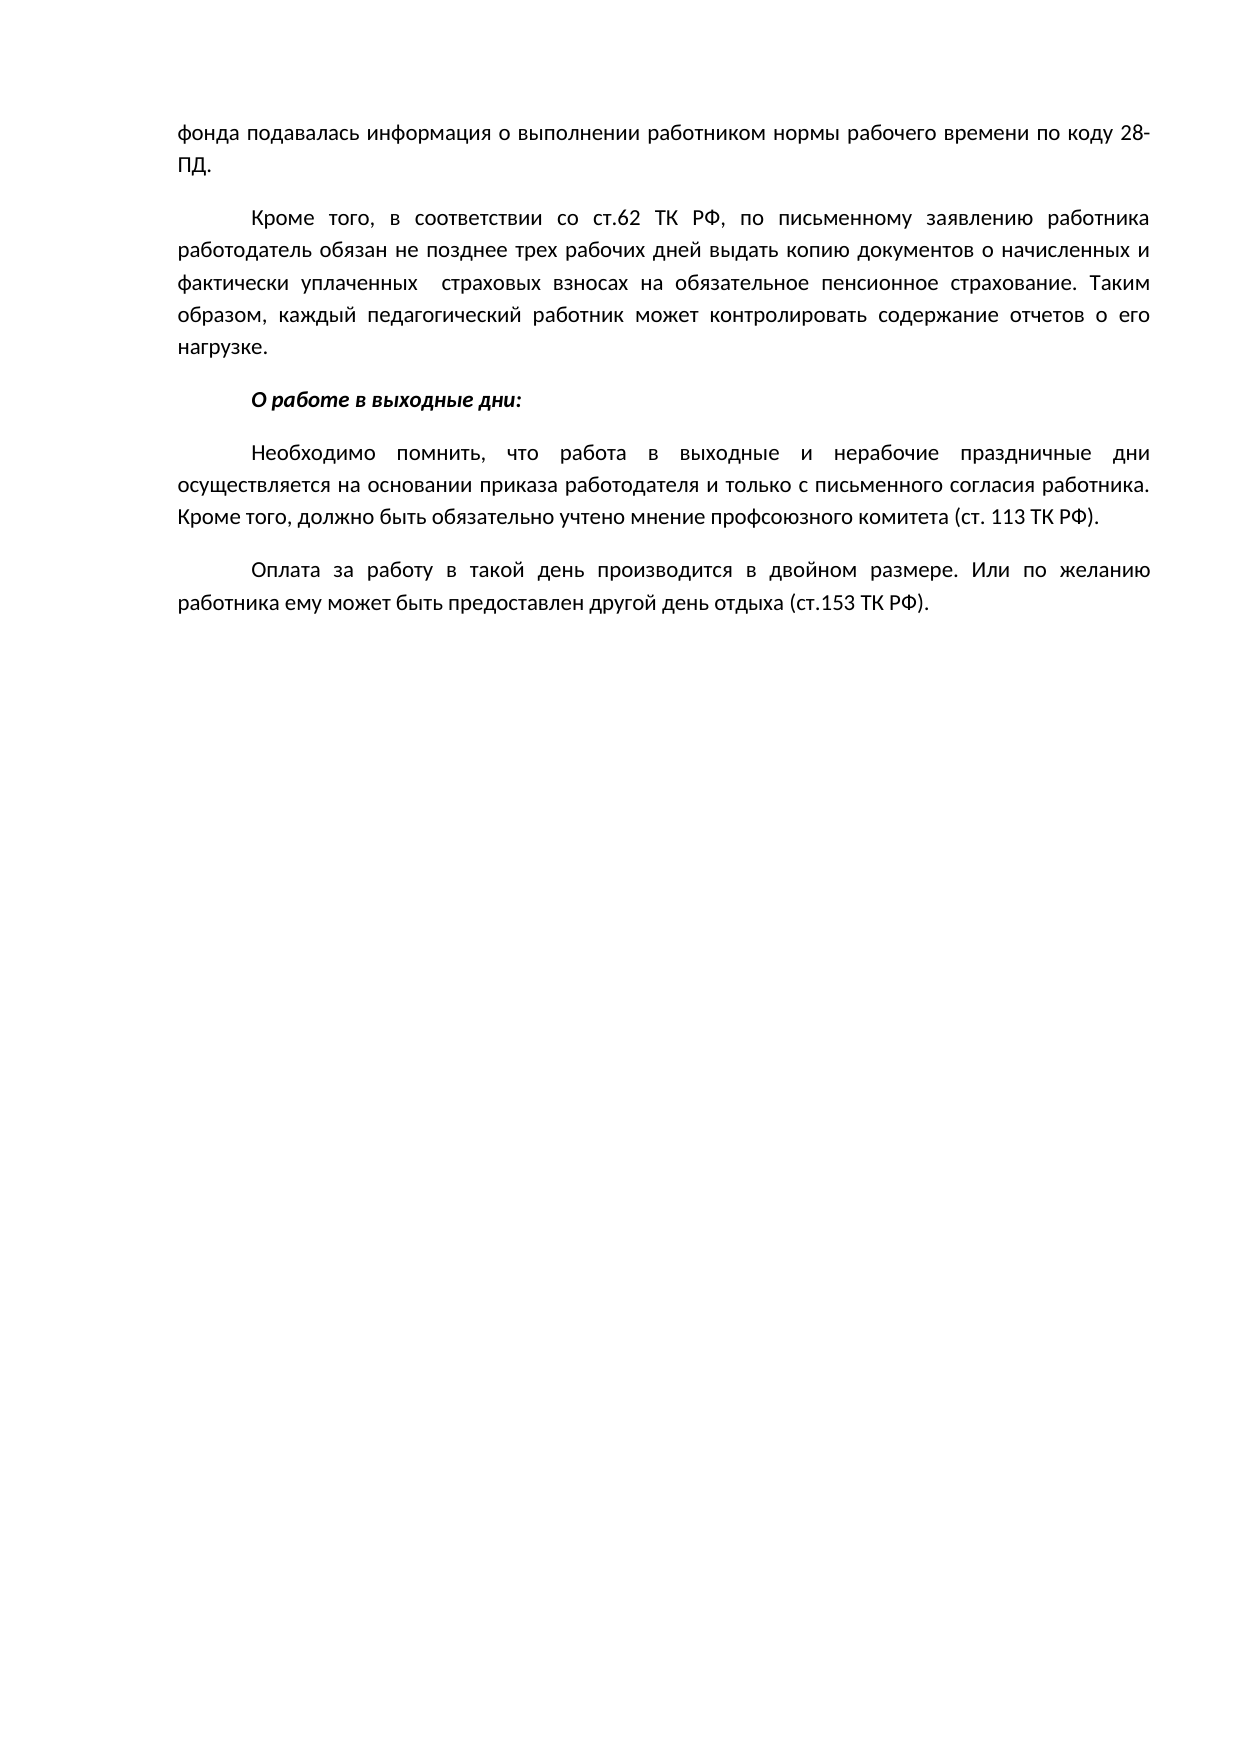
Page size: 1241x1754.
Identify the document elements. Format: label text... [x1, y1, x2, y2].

text О работе в выходные дни: [177, 385, 1152, 413]
text Кроме того, в соответствии со ст.62 ТК РФ, по письменному заявлению работника работодатель обязан не позднее трех рабочих дней выдать копию документов о начисленных и фактически уплаченных страховых взносах на обязательное пенсионное страхование. Таким образом, каждый педагогический работник может контролировать содержание отчетов о его нагрузке. [177, 203, 1152, 360]
text Необходимо помнить, что работа в выходные и нерабочие праздничные дни осуществляется на основании приказа работодателя и только с письменного согласия работника. Кроме того, должно быть обязательно учтено мнение профсоюзного комитета (ст. 113 ТК РФ). [177, 438, 1152, 531]
text Оплата за работу в такой день производится в двойном размере. Или по желанию работника ему может быть предоставлен другой день отдыха (ст.153 ТК РФ). [177, 556, 1152, 616]
text фонда подавалась информация о выполнении работником нормы рабочего времени по коду 28-ПД. [177, 118, 1152, 178]
